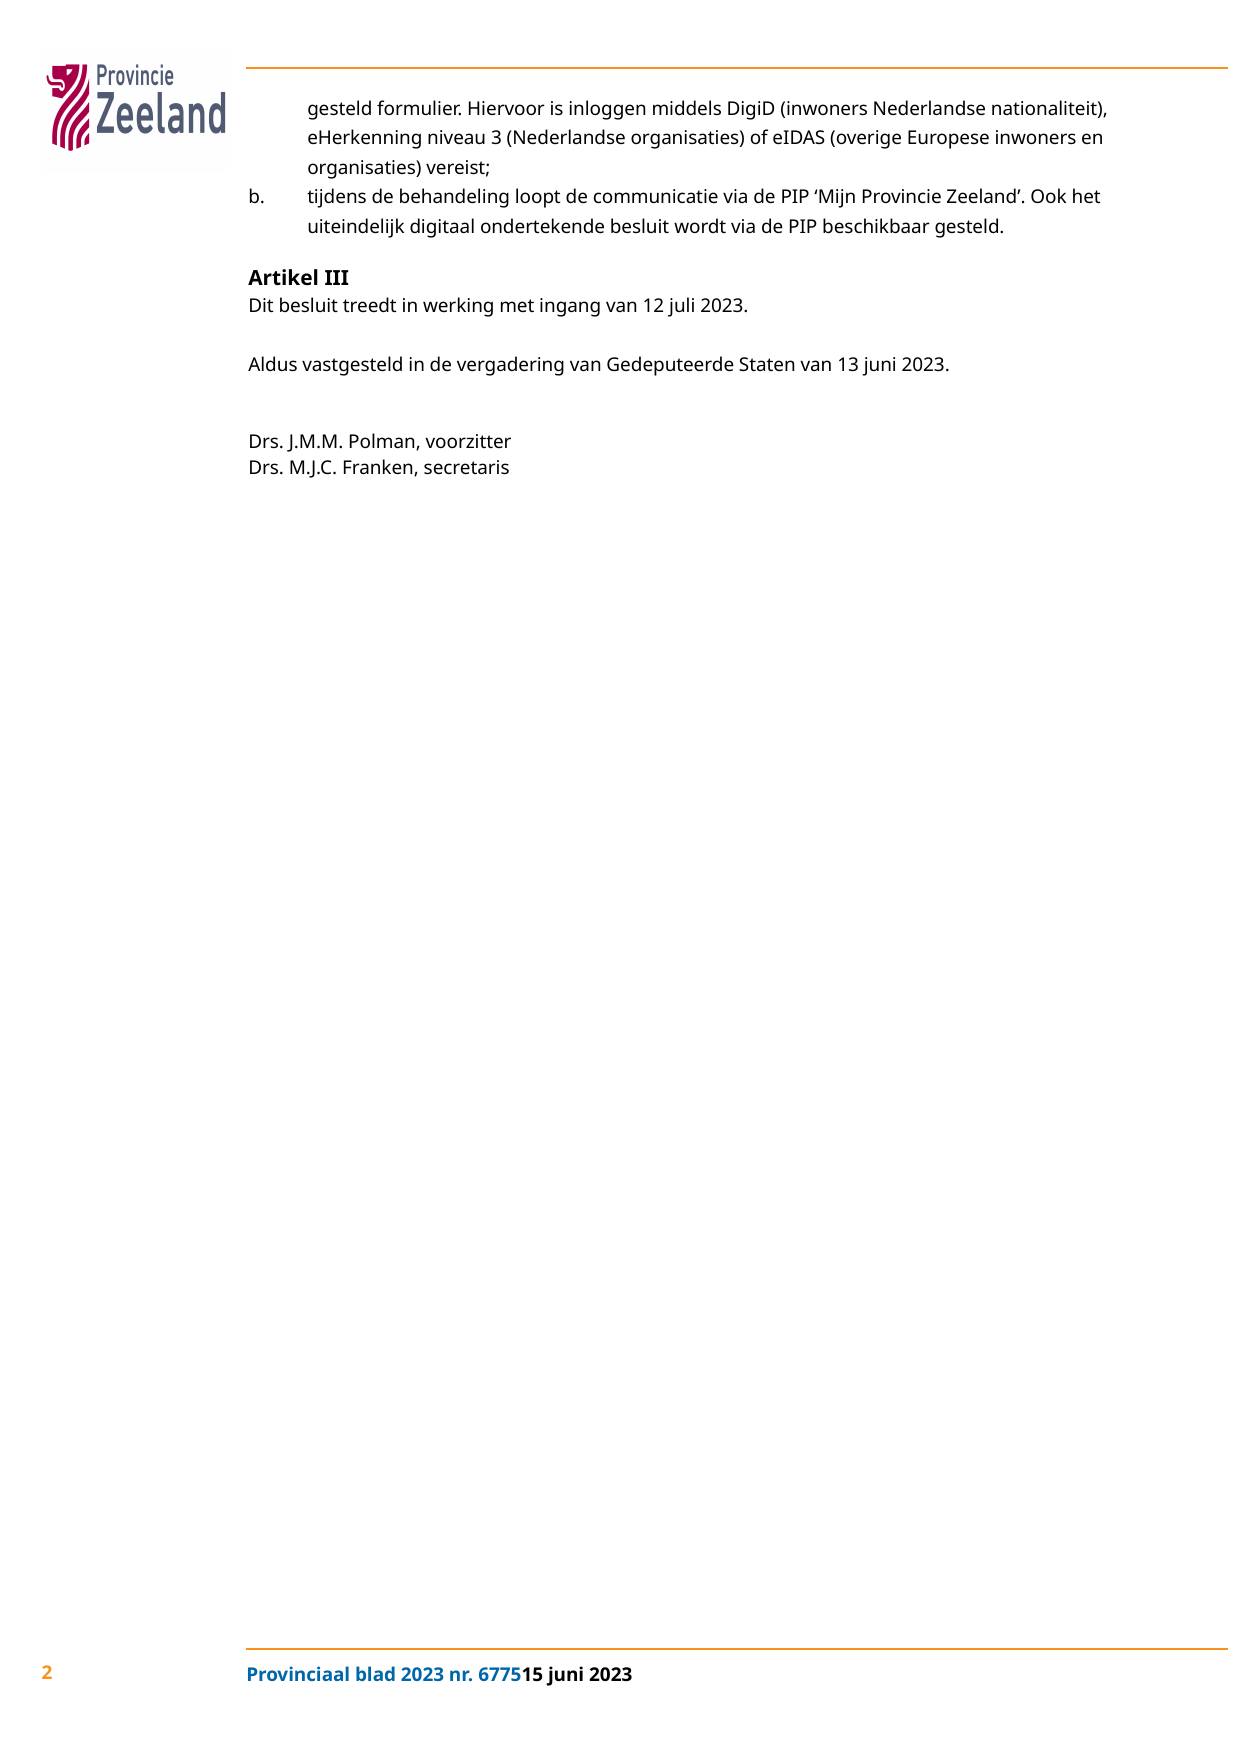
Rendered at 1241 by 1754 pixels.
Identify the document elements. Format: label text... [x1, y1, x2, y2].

list gesteld formulier. Hiervoor is inloggen middels DigiD (inwoners Nederlandse nationaliteit), eHerkenning niveau 3 (Nederlandse organisaties) of eIDAS (overige Europese inwoners en organisaties) vereist; [248, 95, 1152, 180]
text Drs. J.M.M. Polman, voorzitter [248, 428, 1152, 454]
list tijdens de behandeling loopt de communicatie via de PIP ‘Mijn Provincie Zeeland’. Ook het uiteindelijk digitaal ondertekende besluit wordt via de PIP beschikbaar gesteld. [248, 183, 1152, 239]
text Artikel III [248, 263, 1152, 292]
picture [41, 47, 231, 172]
text Aldus vastgesteld in de vergadering van Gedeputeerde Staten van 13 juni 2023. [248, 351, 1152, 377]
text Dit besluit treedt in werking met ingang van 12 juli 2023. [248, 292, 1152, 318]
text Drs. M.J.C. Franken, secretaris [248, 454, 1152, 480]
